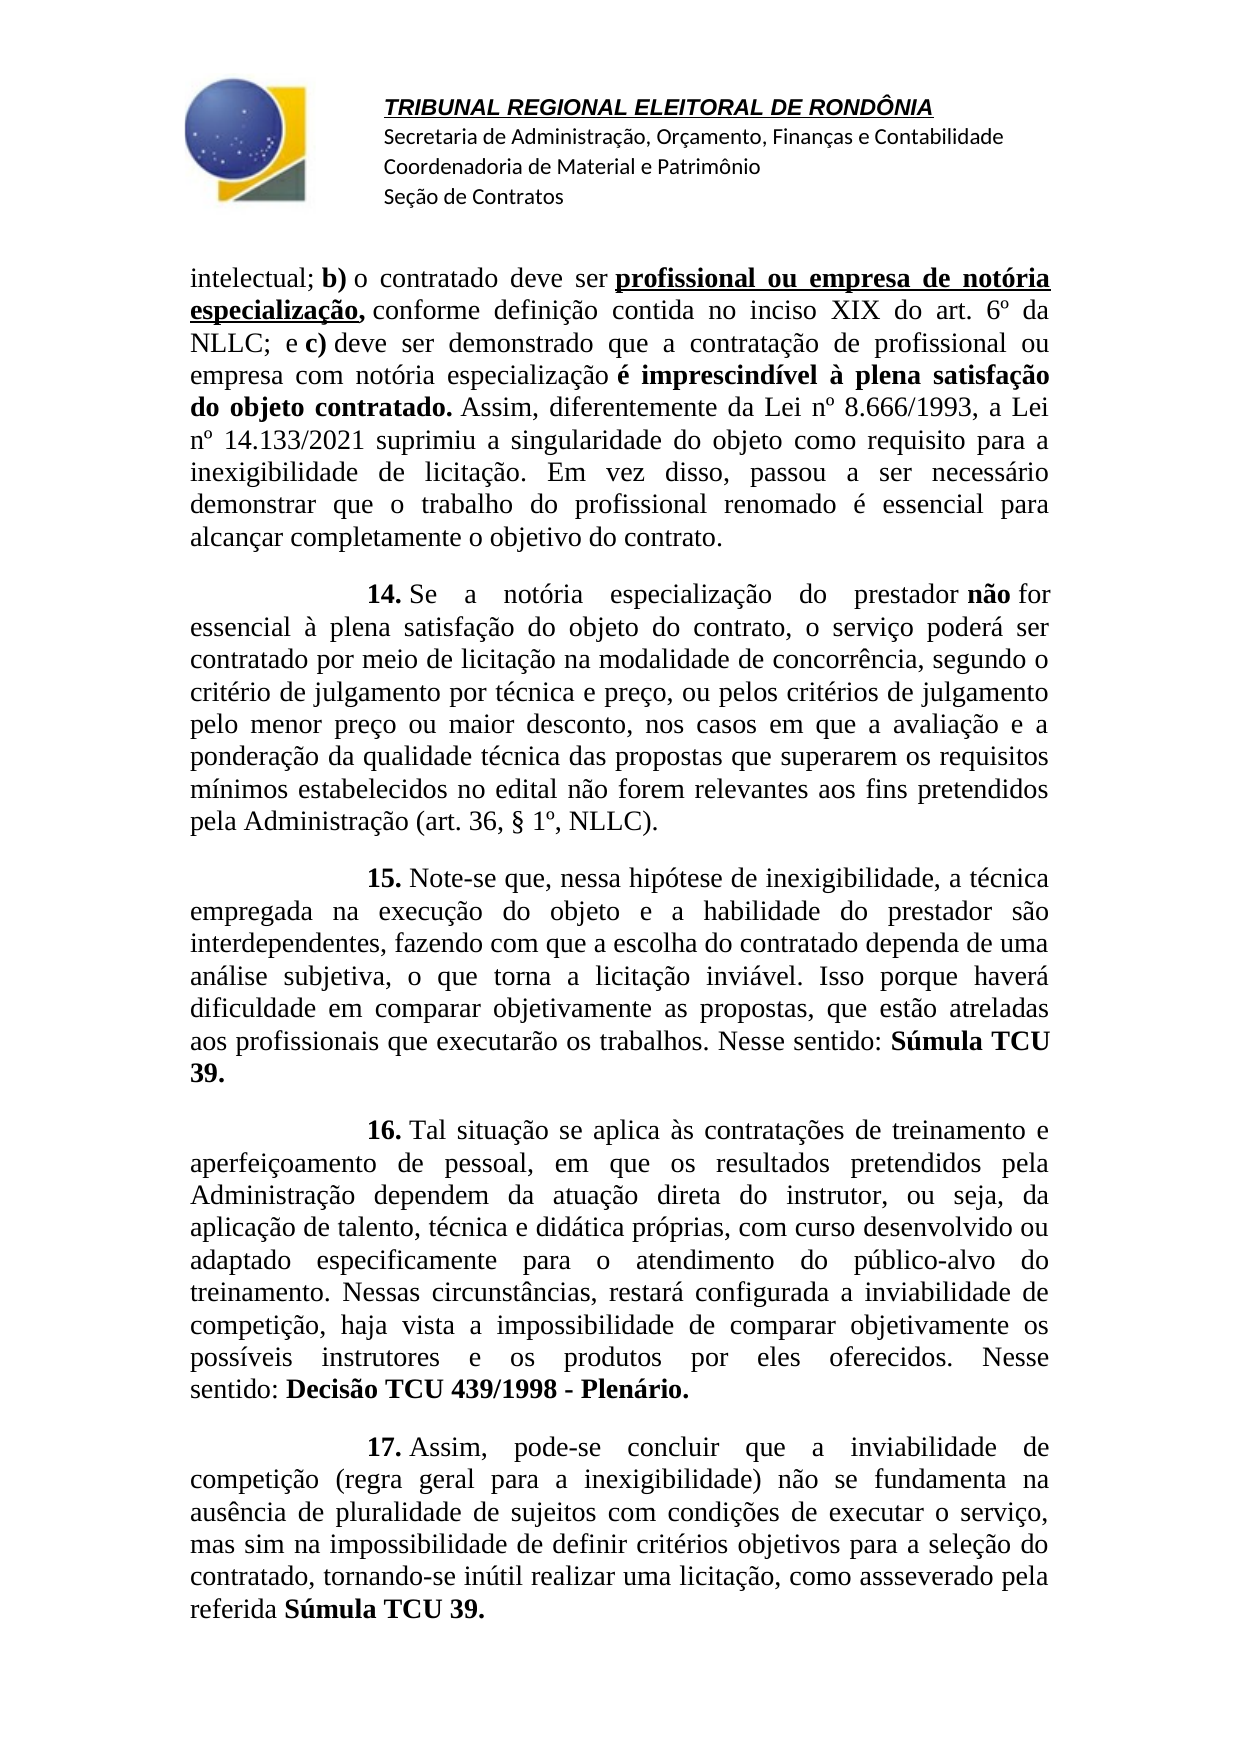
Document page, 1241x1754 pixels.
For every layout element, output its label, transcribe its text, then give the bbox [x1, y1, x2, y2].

text 16. Tal situação se aplica às contratações de treinamento e aperfeiçoamento de pessoal, em que os resultados pretendidos pela Administração dependem da atuação direta do instrutor, ou seja, da aplicação de talento, técnica e didática próprias, com curso desenvolvido ou adaptado especificamente para o atendimento do público-alvo do treinamento. Nessas circunstâncias, restará configurada a inviabilidade de competição, haja vista a impossibilidade de comparar objetivamente os possíveis instrutores e os produtos por eles oferecidos. Nesse sentido: Decisão TCU 439/1998 - Plenário. [190, 1113, 1051, 1405]
text 17. Assim, pode-se concluir que a inviabilidade de competição (regra geral para a inexigibilidade) não se fundamenta na ausência de pluralidade de sujeitos com condições de executar o serviço, mas sim na impossibilidade de definir critérios objetivos para a seleção do contratado, tornando-se inútil realizar uma licitação, como assseverado pela referida Súmula TCU 39. [190, 1430, 1051, 1624]
text 15. Note-se que, nessa hipótese de inexigibilidade, a técnica empregada na execução do objeto e a habilidade do prestador são interdependentes, fazendo com que a escolha do contratado dependa de uma análise subjetiva, o que torna a licitação inviável. Isso porque haverá dificuldade em comparar objetivamente as propostas, que estão atreladas aos profissionais que executarão os trabalhos. Nesse sentido: Súmula TCU 39. [190, 862, 1051, 1088]
text 14. Se a notória especialização do prestador não for essencial à plena satisfação do objeto do contrato, o serviço poderá ser contratado por meio de licitação na modalidade de concorrência, segundo o critério de julgamento por técnica e preço, ou pelos critérios de julgamento pelo menor preço ou maior desconto, nos casos em que a avaliação e a ponderação da qualidade técnica das propostas que superarem os requisitos mínimos estabelecidos no edital não forem relevantes aos fins pretendidos pela Administração (art. 36, § 1º, NLLC). [190, 577, 1051, 837]
text intelectual; b) o contratado deve ser profissional ou empresa de notória especialização, conforme definição contida no inciso XIX do art. 6º da NLLC; e c) deve ser demonstrado que a contratação de profissional ou empresa com notória especialização é imprescindível à plena satisfação do objeto contratado. Assim, diferentemente da Lei nº 8.666/1993, a Lei nº 14.133/2021 suprimiu a singularidade do objeto como requisito para a inexigibilidade de licitação. Em vez disso, passou a ser necessário demonstrar que o trabalho do profissional renomado é essencial para alcançar completamente o objetivo do contrato. [190, 261, 1051, 552]
